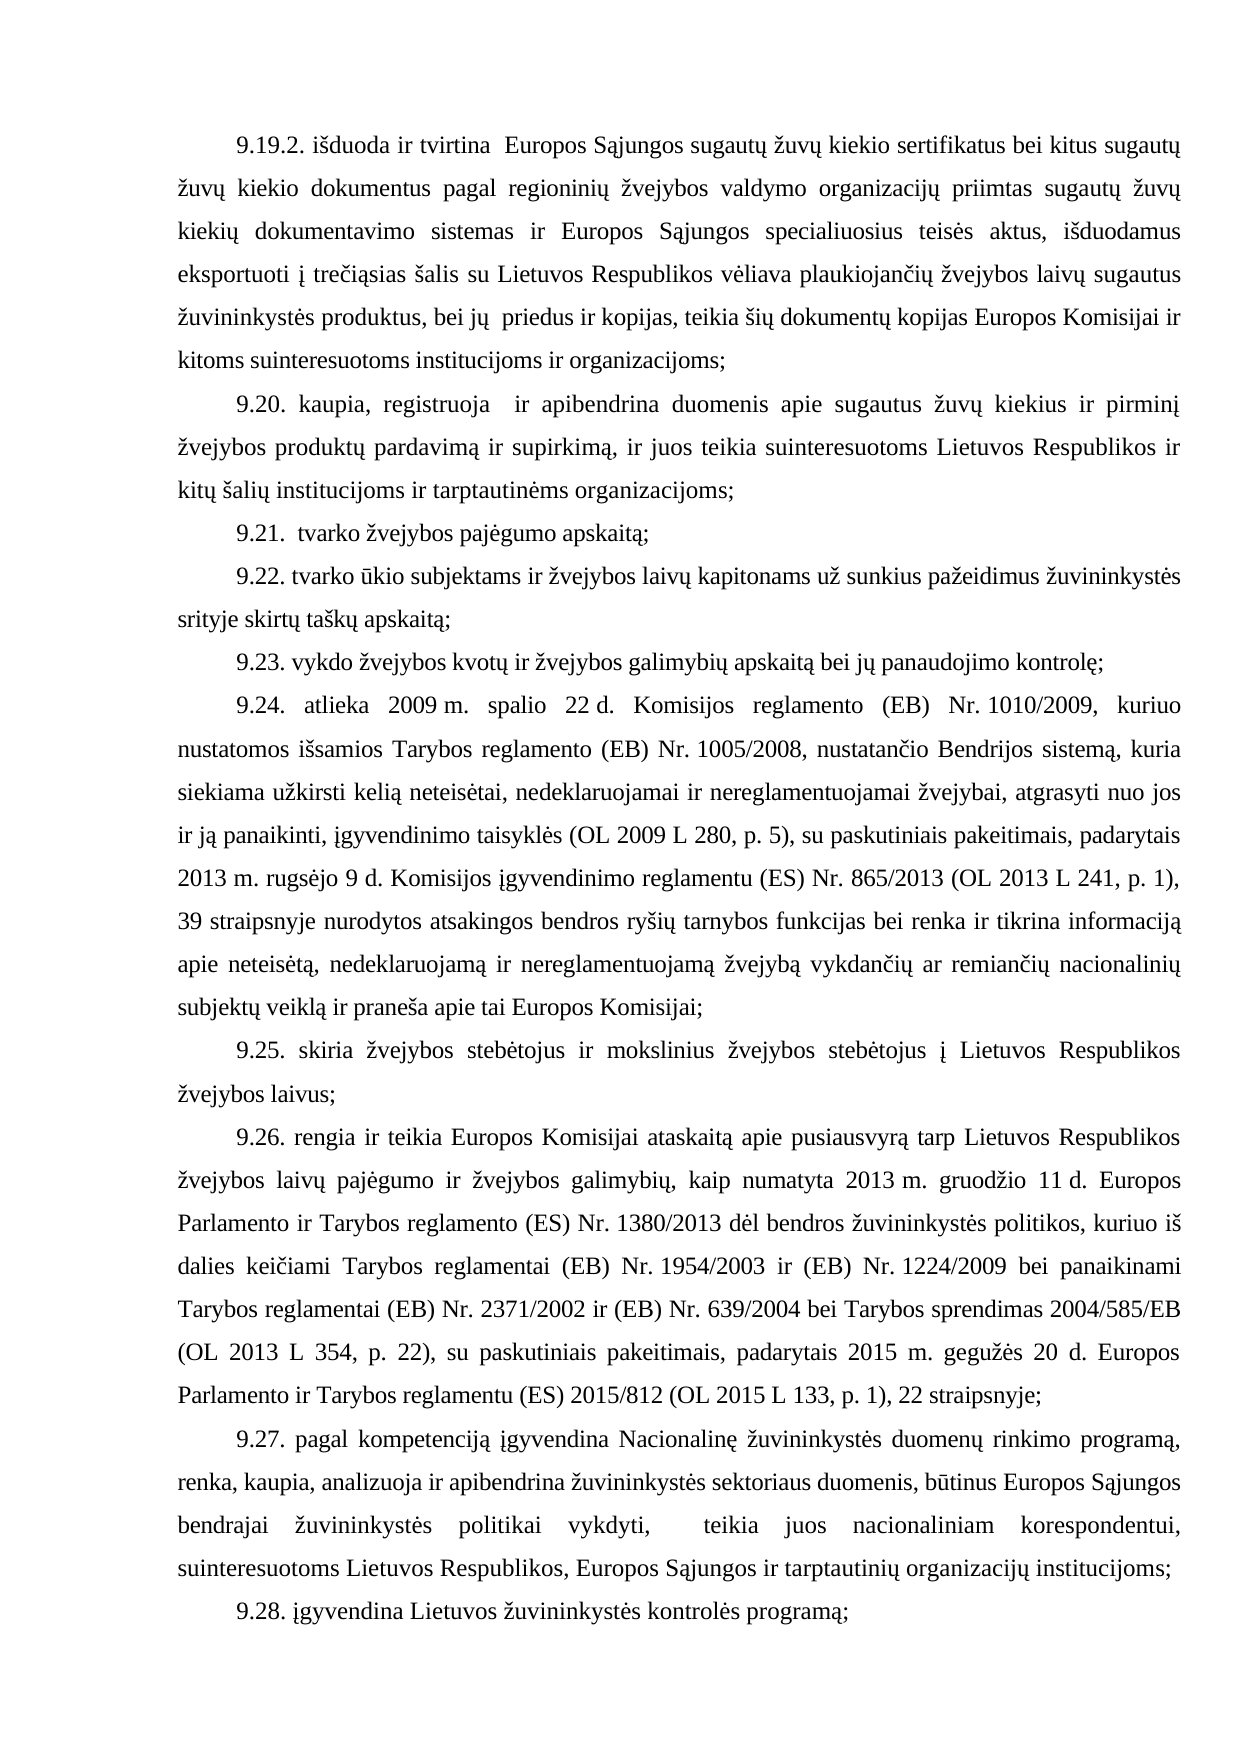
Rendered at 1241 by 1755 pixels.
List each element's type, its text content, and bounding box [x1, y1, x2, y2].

text 9.19.2. išduoda ir tvirtina Europos Sąjungos sugautų žuvų kiekio sertifikatus bei kitus sugautų žuvų kiekio dokumentus pagal regioninių žvejybos valdymo organizacijų priimtas sugautų žuvų kiekių dokumentavimo sistemas ir Europos Sąjungos specialiuosius teisės aktus, išduodamus eksportuoti į trečiąsias šalis su Lietuvos Respublikos vėliava plaukiojančių žvejybos laivų sugautus žuvininkystės produktus, bei jų priedus ir kopijas, teikia šių dokumentų kopijas Europos Komisijai ir kitoms suinteresuotoms institucijoms ir organizacijoms; [177, 130, 1181, 374]
text 9.20. kaupia, registruoja ir apibendrina duomenis apie sugautus žuvų kiekius ir pirminį žvejybos produktų pardavimą ir supirkimą, ir juos teikia suinteresuotoms Lietuvos Respublikos ir kitų šalių institucijoms ir tarptautinėms organizacijoms; [177, 389, 1181, 504]
text 9.22. tvarko ūkio subjektams ir žvejybos laivų kapitonams už sunkius pažeidimus žuvininkystės srityje skirtų taškų apskaitą; [177, 561, 1181, 633]
text 9.24. atlieka 2009 m. spalio 22 d. Komisijos reglamento (EB) Nr. 1010/2009, kuriuo nustatomos išsamios Tarybos reglamento (EB) Nr. 1005/2008, nustatančio Bendrijos sistemą, kuria siekiama užkirsti kelią neteisėtai, nedeklaruojamai ir nereglamentuojamai žvejybai, atgrasyti nuo jos ir ją panaikinti, įgyvendinimo taisyklės (OL 2009 L 280, p. 5), su paskutiniais pakeitimais, padarytais 2013 m. rugsėjo 9 d. Komisijos įgyvendinimo reglamentu (ES) Nr. 865/2013 (OL 2013 L 241, p. 1), 39 straipsnyje nurodytos atsakingos bendros ryšių tarnybos funkcijas bei renka ir tikrina informaciją apie neteisėtą, nedeklaruojamą ir nereglamentuojamą žvejybą vykdančių ar remiančių nacionalinių subjektų veiklą ir praneša apie tai Europos Komisijai; [177, 691, 1181, 1021]
text 9.25. skiria žvejybos stebėtojus ir mokslinius žvejybos stebėtojus į Lietuvos Respublikos žvejybos laivus; [177, 1036, 1181, 1107]
text 9.26. rengia ir teikia Europos Komisijai ataskaitą apie pusiausvyrą tarp Lietuvos Respublikos žvejybos laivų pajėgumo ir žvejybos galimybių, kaip numatyta 2013 m. gruodžio 11 d. Europos Parlamento ir Tarybos reglamento (ES) Nr. 1380/2013 dėl bendros žuvininkystės politikos, kuriuo iš dalies keičiami Tarybos reglamentai (EB) Nr. 1954/2003 ir (EB) Nr. 1224/2009 bei panaikinami Tarybos reglamentai (EB) Nr. 2371/2002 ir (EB) Nr. 639/2004 bei Tarybos sprendimas 2004/585/EB (OL 2013 L 354, p. 22), su paskutiniais pakeitimais, padarytais 2015 m. gegužės 20 d. Europos Parlamento ir Tarybos reglamentu (ES) 2015/812 (OL 2015 L 133, p. 1), 22 straipsnyje; [177, 1122, 1181, 1409]
text 9.28. įgyvendina Lietuvos žuvininkystės kontrolės programą; [177, 1596, 1181, 1625]
text 9.23. vykdo žvejybos kvotų ir žvejybos galimybių apskaitą bei jų panaudojimo kontrolę; [177, 647, 1181, 676]
text 9.21. tvarko žvejybos pajėgumo apskaitą; [177, 518, 1181, 547]
text 9.27. pagal kompetenciją įgyvendina Nacionalinę žuvininkystės duomenų rinkimo programą, renka, kaupia, analizuoja ir apibendrina žuvininkystės sektoriaus duomenis, būtinus Europos Sąjungos bendrajai žuvininkystės politikai vykdyti, teikia juos nacionaliniam korespondentui, suinteresuotoms Lietuvos Respublikos, Europos Sąjungos ir tarptautinių organizacijų institucijoms; [177, 1424, 1181, 1582]
